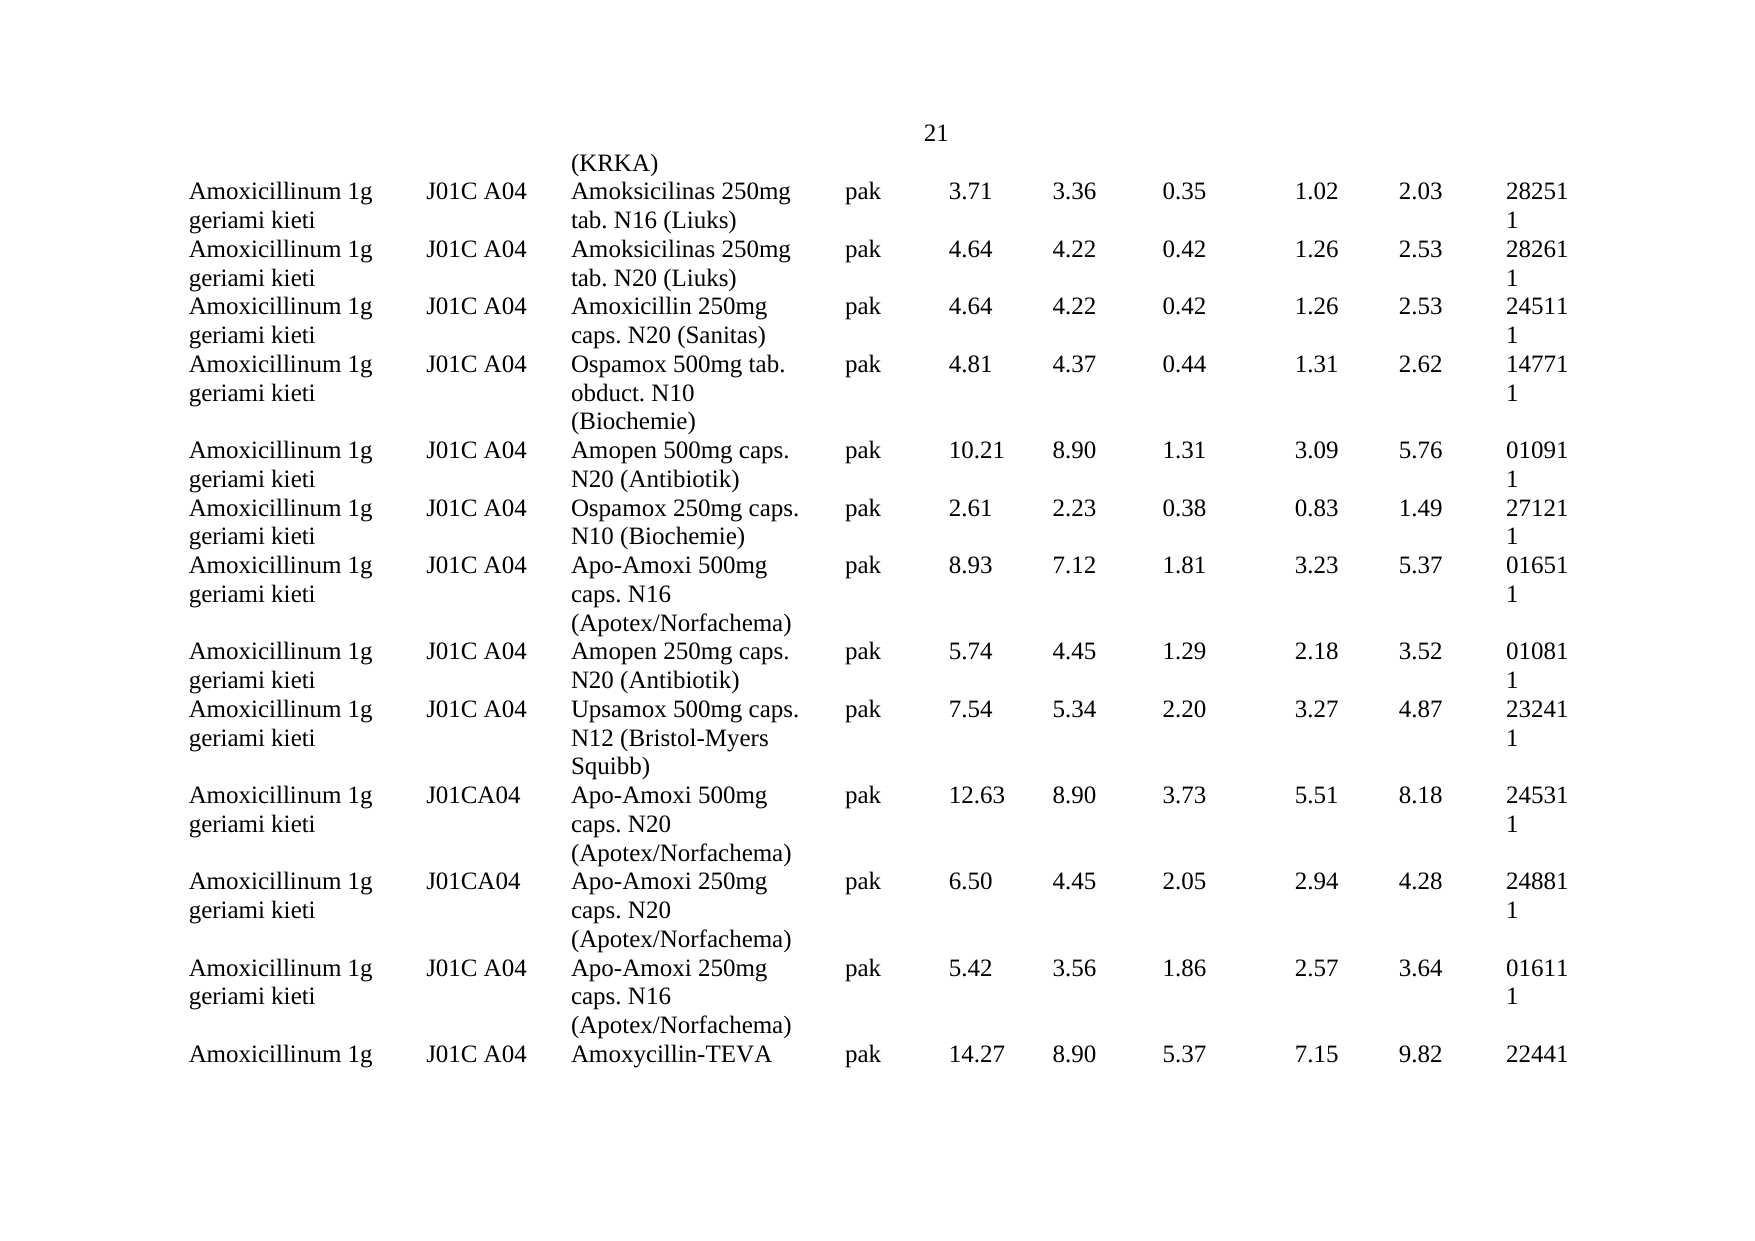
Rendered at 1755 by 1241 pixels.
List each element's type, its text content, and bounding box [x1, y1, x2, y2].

table_cell [1589, 176, 1595, 234]
table_cell 3.27 [1283, 694, 1387, 780]
table_cell 0.35 [1151, 176, 1283, 234]
table_cell 2.53 [1388, 234, 1494, 291]
table_cell 1.49 [1388, 493, 1494, 550]
table_cell pak [834, 636, 937, 694]
table_cell 3.64 [1388, 953, 1494, 1039]
table_cell 010811 [1495, 636, 1589, 694]
table_cell Amoxycillin-TEVA [560, 1039, 833, 1068]
table_cell 245311 [1495, 780, 1589, 866]
table_cell 7.12 [1041, 550, 1151, 636]
table_cell [1589, 349, 1595, 435]
table_cell pak [834, 435, 937, 493]
table_cell J01C A04 [415, 234, 559, 291]
table_cell pak [834, 694, 937, 780]
table_cell 010911 [1495, 435, 1589, 493]
table_cell J01CA04 [415, 780, 559, 866]
table_cell 2.57 [1283, 953, 1387, 1039]
table_cell 245111 [1495, 291, 1589, 349]
table_cell J01C A04 [415, 953, 559, 1039]
table_cell 2.05 [1151, 866, 1283, 953]
table_cell [1589, 291, 1595, 349]
table_cell [415, 148, 559, 176]
table_cell 0.42 [1151, 291, 1283, 349]
table_cell [1589, 780, 1595, 866]
table_cell 016511 [1495, 550, 1589, 636]
table_cell Amoxicillin 250mg caps. N20 (Sanitas) [560, 291, 833, 349]
table_cell 10.21 [938, 435, 1041, 493]
table_cell 8.93 [938, 550, 1041, 636]
table_cell [1151, 148, 1283, 176]
table_cell 1.29 [1151, 636, 1283, 694]
table_cell [938, 148, 1041, 176]
table_cell 4.45 [1041, 866, 1151, 953]
table_cell 8.18 [1388, 780, 1494, 866]
table_cell J01C A04 [415, 291, 559, 349]
table_cell 3.73 [1151, 780, 1283, 866]
table_cell Amopen 250mg caps. N20 (Antibiotik) [560, 636, 833, 694]
table_cell Amoxicillinum 1g geriami kieti [177, 176, 415, 234]
table_cell 2.03 [1388, 176, 1494, 234]
table_cell 8.90 [1041, 780, 1151, 866]
table_cell 5.34 [1041, 694, 1151, 780]
table_cell 0.38 [1151, 493, 1283, 550]
table_cell Amoxicillinum 1g geriami kieti [177, 349, 415, 435]
table_cell 0.83 [1283, 493, 1387, 550]
table_cell [1589, 636, 1595, 694]
table_cell 5.74 [938, 636, 1041, 694]
table_cell J01C A04 [415, 694, 559, 780]
table_cell 4.22 [1041, 234, 1151, 291]
table_cell 232411 [1495, 694, 1589, 780]
table_cell Ospamox 500mg tab. obduct. N10 (Biochemie) [560, 349, 833, 435]
table_cell [1589, 148, 1595, 176]
table_cell J01C A04 [415, 349, 559, 435]
table_cell pak [834, 176, 937, 234]
table_cell 6.50 [938, 866, 1041, 953]
table_cell Amoksicilinas 250mg tab. N16 (Liuks) [560, 176, 833, 234]
table_cell (KRKA) [560, 148, 833, 176]
table_cell [1041, 148, 1151, 176]
table_cell 7.15 [1283, 1039, 1387, 1068]
table_cell 282611 [1495, 234, 1589, 291]
table_cell 4.87 [1388, 694, 1494, 780]
table_cell 8.90 [1041, 435, 1151, 493]
table_cell 2.20 [1151, 694, 1283, 780]
table_cell J01C A04 [415, 493, 559, 550]
table_cell [1589, 694, 1595, 780]
table_cell 8.90 [1041, 1039, 1151, 1068]
table_cell 4.28 [1388, 866, 1494, 953]
table_cell Amoxicillinum 1g geriami kieti [177, 234, 415, 291]
table_cell 5.42 [938, 953, 1041, 1039]
table_cell pak [834, 234, 937, 291]
table_cell Amopen 500mg caps. N20 (Antibiotik) [560, 435, 833, 493]
table_cell J01C A04 [415, 435, 559, 493]
table_cell [1589, 435, 1595, 493]
table_cell 2.61 [938, 493, 1041, 550]
table_cell pak [834, 349, 937, 435]
table_cell 3.09 [1283, 435, 1387, 493]
table_cell [834, 148, 937, 176]
table_cell 3.36 [1041, 176, 1151, 234]
table_cell 1.31 [1283, 349, 1387, 435]
table_cell 1.31 [1151, 435, 1283, 493]
table_cell [1589, 550, 1595, 636]
table_cell Amoxicillinum 1g geriami kieti [177, 550, 415, 636]
table_cell Amoxicillinum 1g geriami kieti [177, 493, 415, 550]
table_cell [1589, 1039, 1595, 1068]
table_cell 282511 [1495, 176, 1589, 234]
table_cell 0.44 [1151, 349, 1283, 435]
table_cell [1589, 234, 1595, 291]
table_cell 2.53 [1388, 291, 1494, 349]
table_cell 9.82 [1388, 1039, 1494, 1068]
table_cell 0.42 [1151, 234, 1283, 291]
table_cell [1283, 148, 1387, 176]
table_cell 7.54 [938, 694, 1041, 780]
table_cell 5.37 [1151, 1039, 1283, 1068]
table_cell 1.26 [1283, 291, 1387, 349]
table_cell 1.02 [1283, 176, 1387, 234]
table_cell 1.86 [1151, 953, 1283, 1039]
table_cell 5.76 [1388, 435, 1494, 493]
table_cell Amoxicillinum 1g geriami kieti [177, 636, 415, 694]
table_cell 2.18 [1283, 636, 1387, 694]
table_cell 4.81 [938, 349, 1041, 435]
table_cell Ospamox 250mg caps. N10 (Biochemie) [560, 493, 833, 550]
table_cell J01C A04 [415, 636, 559, 694]
table_cell 5.37 [1388, 550, 1494, 636]
table_cell 147711 [1495, 349, 1589, 435]
table_cell J01C A04 [415, 176, 559, 234]
table_cell 2.62 [1388, 349, 1494, 435]
table_cell 4.64 [938, 234, 1041, 291]
table_cell Amoxicillinum 1g geriami kieti [177, 953, 415, 1039]
table_cell Amoxicillinum 1g [177, 1039, 415, 1068]
table_cell 1.26 [1283, 234, 1387, 291]
table_cell [1589, 493, 1595, 550]
table_cell Amoxicillinum 1g geriami kieti [177, 694, 415, 780]
table_cell 016111 [1495, 953, 1589, 1039]
table_cell [1388, 148, 1494, 176]
table_cell pak [834, 780, 937, 866]
table_cell pak [834, 493, 937, 550]
table_cell [1589, 953, 1595, 1039]
table_cell pak [834, 866, 937, 953]
table_cell Apo-Amoxi 250mg caps. N20 (Apotex/Norfachema) [560, 866, 833, 953]
table_cell 3.71 [938, 176, 1041, 234]
table_cell Amoxicillinum 1g geriami kieti [177, 780, 415, 866]
table_cell Amoksicilinas 250mg tab. N20 (Liuks) [560, 234, 833, 291]
table_cell pak [834, 550, 937, 636]
table_cell J01C A04 [415, 550, 559, 636]
table_cell Apo-Amoxi 500mg caps. N16 (Apotex/Norfachema) [560, 550, 833, 636]
table_cell 14.27 [938, 1039, 1041, 1068]
table_cell Amoxicillinum 1g geriami kieti [177, 435, 415, 493]
table_cell 2.94 [1283, 866, 1387, 953]
table_cell 271211 [1495, 493, 1589, 550]
table_cell [177, 148, 415, 176]
table_cell Apo-Amoxi 500mg caps. N20 (Apotex/Norfachema) [560, 780, 833, 866]
table_cell 22441 [1495, 1039, 1589, 1068]
table_cell 3.52 [1388, 636, 1494, 694]
table_cell 248811 [1495, 866, 1589, 953]
table_cell 4.64 [938, 291, 1041, 349]
table_cell 1.81 [1151, 550, 1283, 636]
table_cell 5.51 [1283, 780, 1387, 866]
table_cell 4.37 [1041, 349, 1151, 435]
table_cell pak [834, 1039, 937, 1068]
table_cell Upsamox 500mg caps. N12 (Bristol-Myers Squibb) [560, 694, 833, 780]
table_cell pak [834, 953, 937, 1039]
table_cell Apo-Amoxi 250mg caps. N16 (Apotex/Norfachema) [560, 953, 833, 1039]
table_cell 4.45 [1041, 636, 1151, 694]
table_cell [1589, 866, 1595, 953]
table_cell 3.56 [1041, 953, 1151, 1039]
table_cell 2.23 [1041, 493, 1151, 550]
table_cell Amoxicillinum 1g geriami kieti [177, 291, 415, 349]
table_cell 4.22 [1041, 291, 1151, 349]
table_cell pak [834, 291, 937, 349]
table_cell J01CA04 [415, 866, 559, 953]
table_cell 3.23 [1283, 550, 1387, 636]
table_cell J01C A04 [415, 1039, 559, 1068]
table_cell 12.63 [938, 780, 1041, 866]
table_cell [1495, 148, 1589, 176]
table_cell Amoxicillinum 1g geriami kieti [177, 866, 415, 953]
